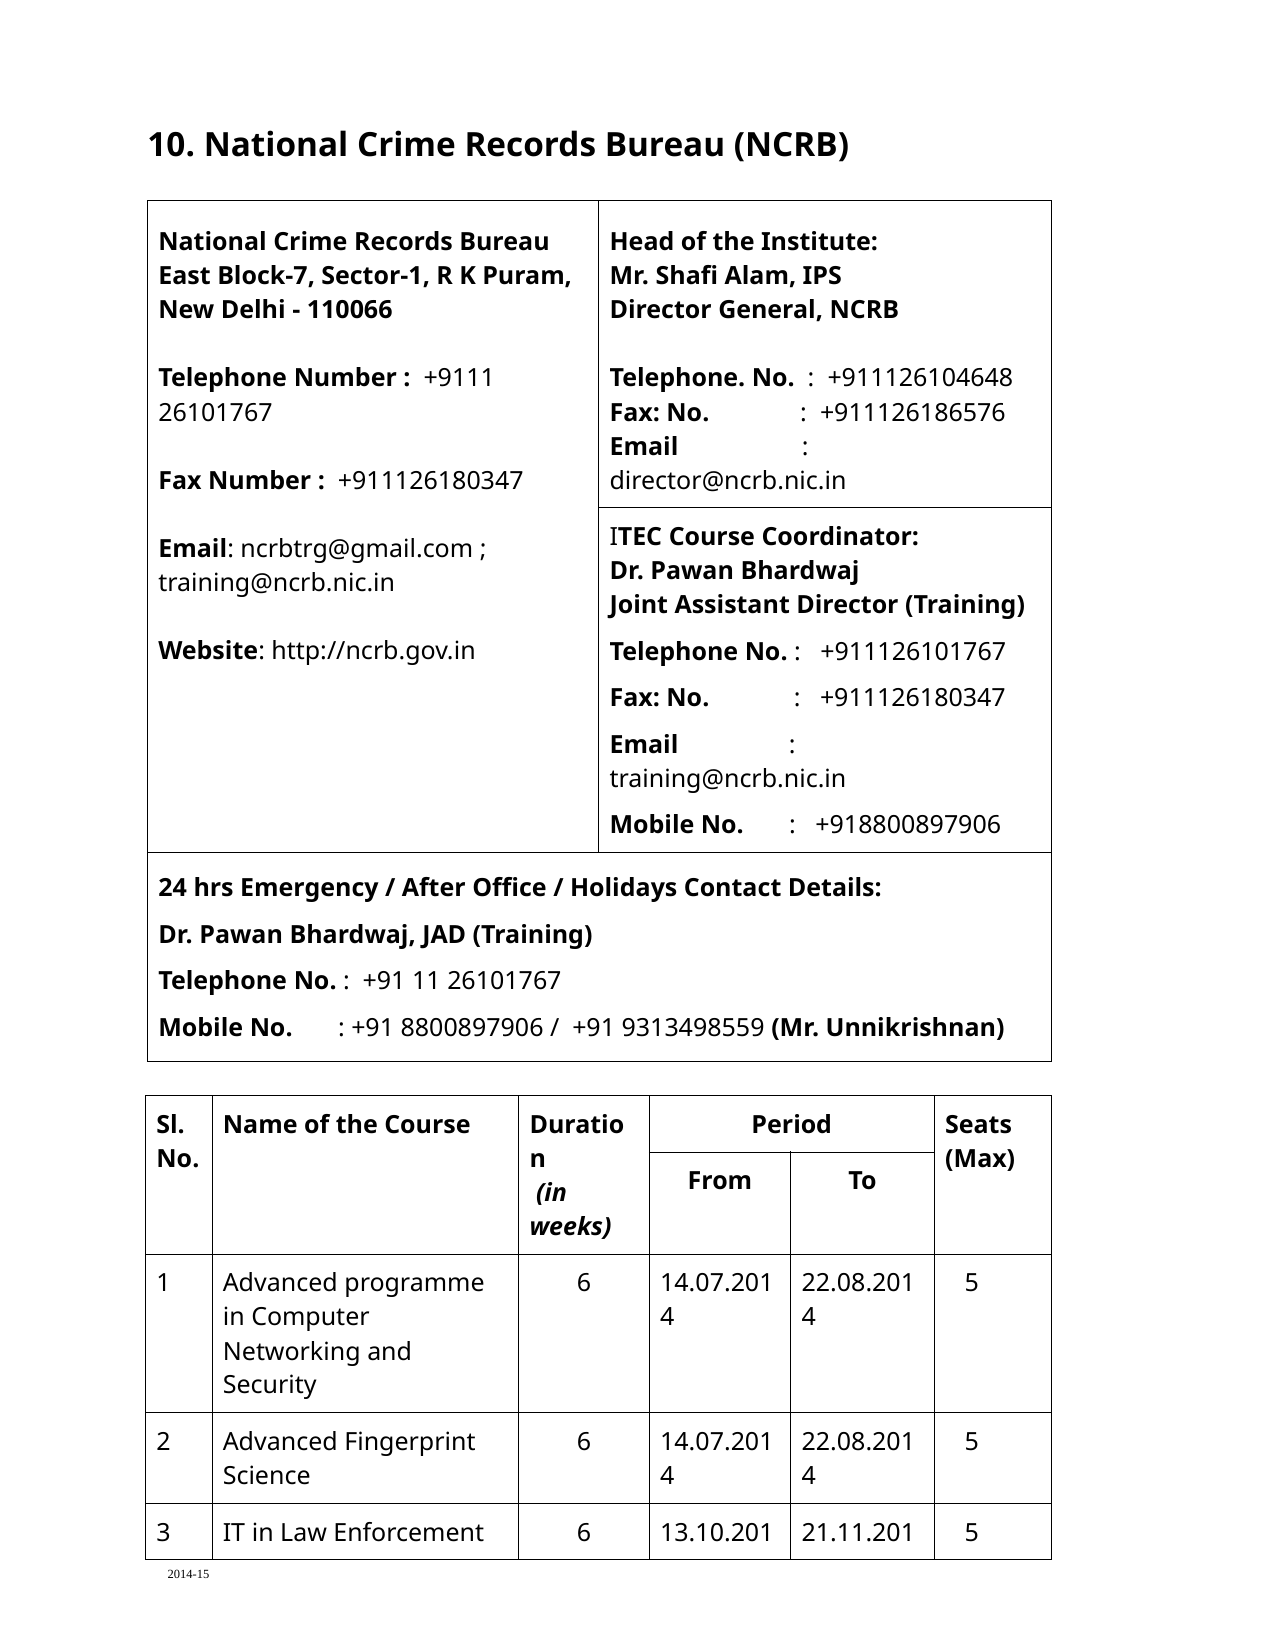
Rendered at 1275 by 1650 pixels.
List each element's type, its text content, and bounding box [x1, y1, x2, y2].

table_cell 6 [519, 1504, 649, 1559]
table_cell 2 [146, 1413, 212, 1503]
table_cell 6 [519, 1255, 649, 1412]
table_cell 22.08.2014 [791, 1255, 934, 1412]
table_cell 14.07.2014 [650, 1413, 790, 1503]
table_cell 6 [519, 1413, 649, 1503]
table_header Head of the Institute: Mr. Shafi Alam, IPS Director General, NCRB Telephone. No. : +911126104648 Fax: No. : +911126186576 Email : director@ncrb.nic.in [599, 201, 1051, 507]
table_cell 3 [146, 1504, 212, 1559]
table_cell To [791, 1153, 934, 1253]
table_cell 1 [146, 1255, 212, 1412]
table_header Sl. No. [146, 1096, 212, 1253]
table_cell 5 [935, 1255, 1051, 1412]
table_header National Crime Records Bureau East Block-7, Sector-1, R K Puram, New Delhi - 110066 Telephone Number : +9111 26101767 Fax Number : +911126180347 Email: ncrbtrg@gmail.com ; training@ncrb.nic.in Website: http://ncrb.gov.in [148, 201, 598, 852]
table_cell 13.10.201 [650, 1504, 790, 1559]
table_cell 21.11.201 [791, 1504, 934, 1559]
table_cell IT in Law Enforcement [213, 1504, 518, 1559]
table_cell Advanced programme in Computer Networking and Security [213, 1255, 518, 1412]
text 10. National Crime Records Bureau (NCRB) [130, 120, 1157, 166]
table_header Seats (Max) [935, 1096, 1051, 1253]
table_header Name of the Course [213, 1096, 518, 1253]
table_header Period [650, 1096, 934, 1151]
table_cell 14.07.2014 [650, 1255, 790, 1412]
table_cell 24 hrs Emergency / After Office / Holidays Contact Details: Dr. Pawan Bhardwaj, JAD (Training) Telephone No. : +91 11 26101767 Mobile No. : +91 8800897906 / +91 9313498559 (Mr. Unnikrishnan) [148, 853, 1051, 1061]
table_header Duration (in weeks) [519, 1096, 649, 1253]
table_cell 5 [935, 1413, 1051, 1503]
table_cell ITEC Course Coordinator: Dr. Pawan Bhardwaj Joint Assistant Director (Training) Telephone No. : +911126101767 Fax: No. : +911126180347 Email : training@ncrb.nic.in Mobile No. : +918800897906 [599, 508, 1051, 852]
table_cell From [650, 1153, 790, 1253]
table_cell 5 [935, 1504, 1051, 1559]
table_cell 22.08.2014 [791, 1413, 934, 1503]
table_cell Advanced Fingerprint Science [213, 1413, 518, 1503]
